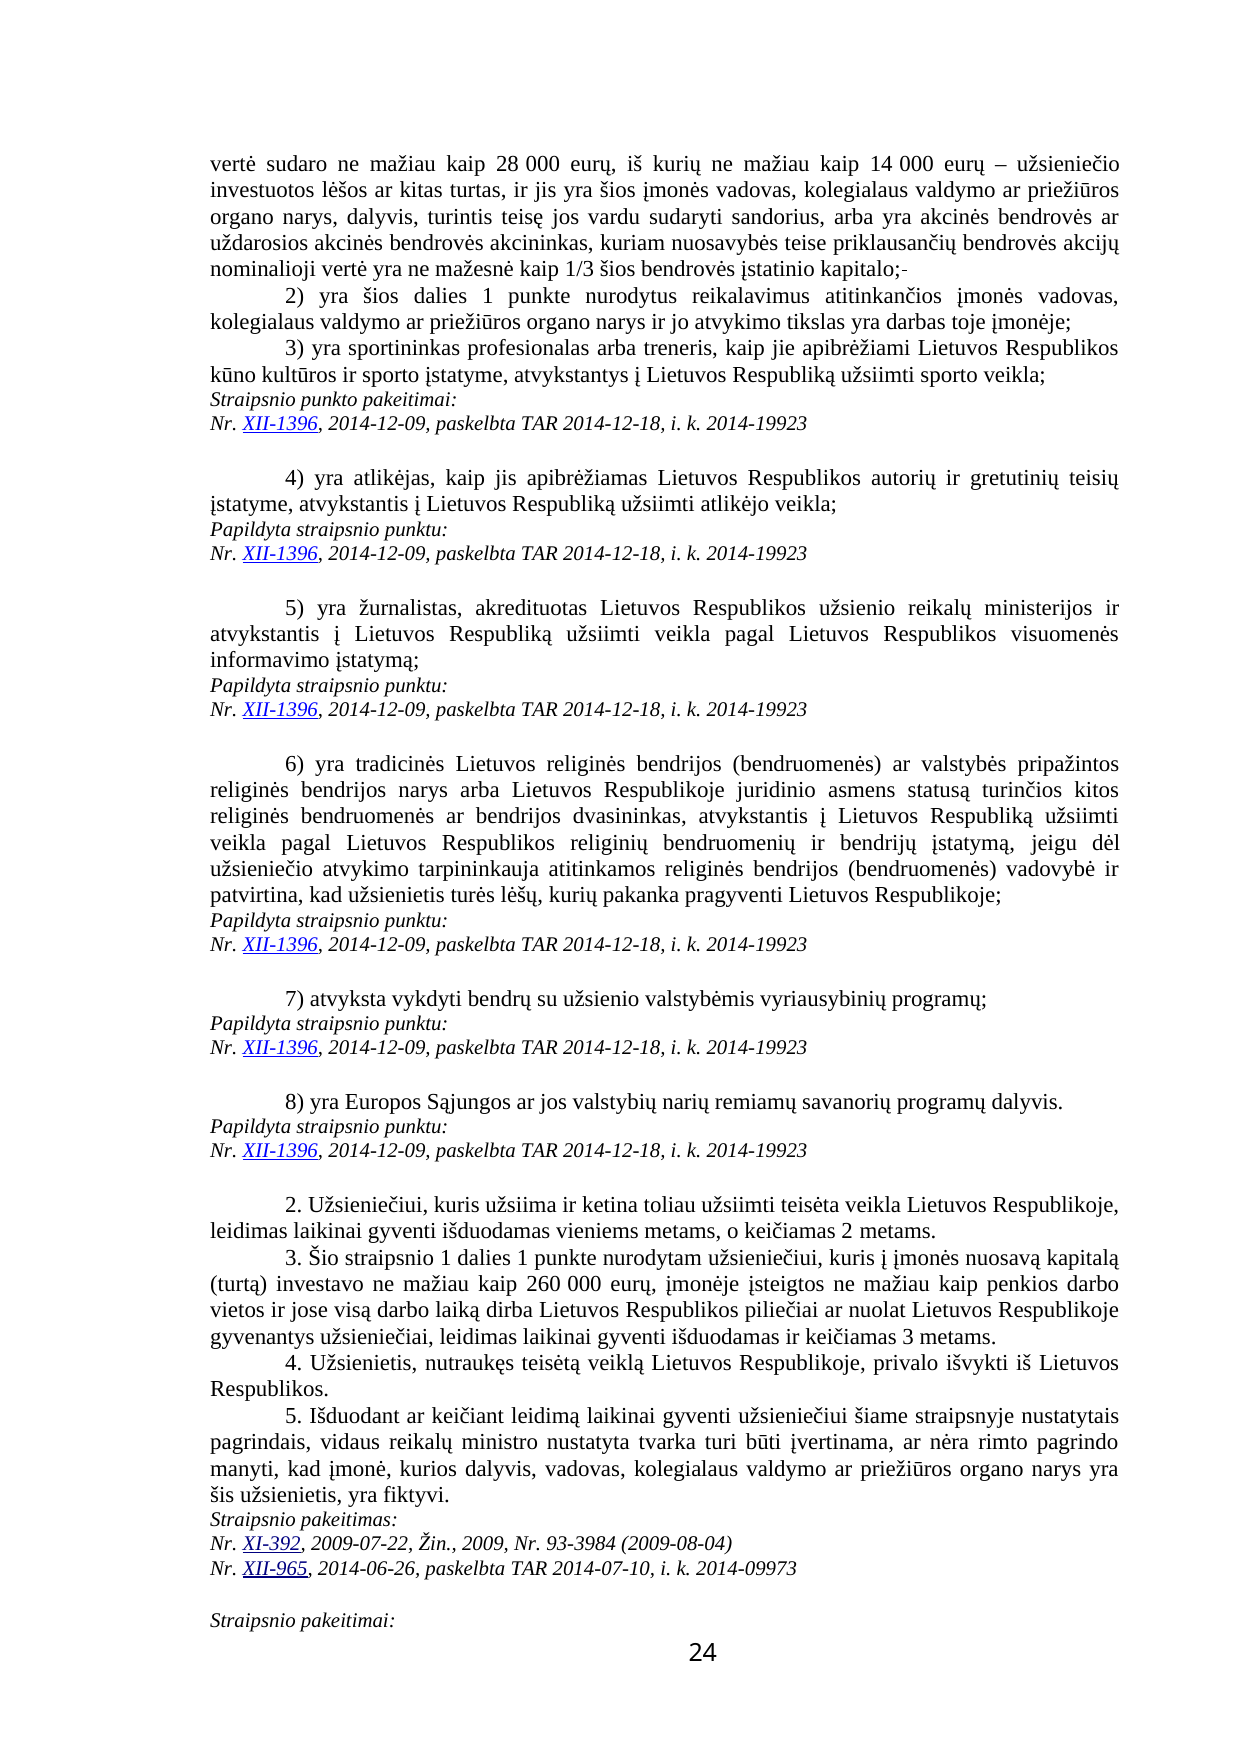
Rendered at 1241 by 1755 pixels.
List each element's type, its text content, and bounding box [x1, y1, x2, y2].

text Nr. XII-1396, 2014-12-09, paskelbta TAR 2014-12-18, i. k. 2014-19923 [210, 1138, 1120, 1162]
text 2) yra šios dalies 1 punkte nurodytus reikalavimus atitinkančios įmonės vadovas, kolegialaus valdymo ar priežiūros organo narys ir jo atvykimo tikslas yra darbas toje įmonėje; [210, 282, 1120, 334]
text Nr. XII-1396, 2014-12-09, paskelbta TAR 2014-12-18, i. k. 2014-19923 [210, 697, 1120, 721]
text 7) atvyksta vykdyti bendrų su užsienio valstybėmis vyriausybinių programų; [210, 984, 1120, 1011]
text Nr. XII-965, 2014-06-26, paskelbta TAR 2014-07-10, i. k. 2014-09973 [210, 1555, 1120, 1579]
text 5. Išduodant ar keičiant leidimą laikinai gyventi užsieniečiui šiame straipsnyje nustatytais pagrindais, vidaus reikalų ministro nustatyta tvarka turi būti įvertinama, ar nėra rimto pagrindo manyti, kad įmonė, kurios dalyvis, vadovas, kolegialaus valdymo ar priežiūros organo narys yra šis užsienietis, yra fiktyvi. [210, 1402, 1120, 1507]
text Papildyta straipsnio punktu: [210, 908, 1120, 932]
text vertė sudaro ne mažiau kaip 28 000 eurų, iš kurių ne mažiau kaip 14 000 eurų – užsieniečio investuotos lėšos ar kitas turtas, ir jis yra šios įmonės vadovas, kolegialaus valdymo ar priežiūros organo narys, dalyvis, turintis teisę jos vardu sudaryti sandorius, arba yra akcinės bendrovės ar uždarosios akcinės bendrovės akcininkas, kuriam nuosavybės teise priklausančių bendrovės akcijų nominalioji vertė yra ne mažesnė kaip 1/3 šios bendrovės įstatinio kapitalo; [210, 150, 1120, 282]
text Papildyta straipsnio punktu: [210, 1011, 1120, 1035]
text 5) yra žurnalistas, akredituotas Lietuvos Respublikos užsienio reikalų ministerijos ir atvykstantis į Lietuvos Respubliką užsiimti veikla pagal Lietuvos Respublikos visuomenės informavimo įstatymą; [210, 594, 1120, 673]
text 4. Užsienietis, nutraukęs teisėtą veiklą Lietuvos Respublikoje, privalo išvykti iš Lietuvos Respublikos. [210, 1349, 1120, 1402]
text Nr. XII-1396, 2014-12-09, paskelbta TAR 2014-12-18, i. k. 2014-19923 [210, 932, 1120, 956]
text Nr. XI-392, 2009-07-22, Žin., 2009, Nr. 93-3984 (2009-08-04) [210, 1531, 1120, 1555]
text Papildyta straipsnio punktu: [210, 1114, 1120, 1138]
text 3) yra sportininkas profesionalas arba treneris, kaip jie apibrėžiami Lietuvos Respublikos kūno kultūros ir sporto įstatyme, atvykstantys į Lietuvos Respubliką užsiimti sporto veikla; [210, 334, 1120, 387]
text Nr. XII-1396, 2014-12-09, paskelbta TAR 2014-12-18, i. k. 2014-19923 [210, 541, 1120, 565]
text 3. Šio straipsnio 1 dalies 1 punkte nurodytam užsieniečiui, kuris į įmonės nuosavą kapitalą (turtą) investavo ne mažiau kaip 260 000 eurų, įmonėje įsteigtos ne mažiau kaip penkios darbo vietos ir jose visą darbo laiką dirba Lietuvos Respublikos piliečiai ar nuolat Lietuvos Respublikoje gyvenantys užsieniečiai, leidimas laikinai gyventi išduodamas ir keičiamas 3 metams. [210, 1244, 1120, 1349]
text Straipsnio pakeitimas: [210, 1507, 1120, 1531]
text Nr. XII-1396, 2014-12-09, paskelbta TAR 2014-12-18, i. k. 2014-19923 [210, 1035, 1120, 1059]
text Straipsnio pakeitimai: [210, 1608, 1120, 1632]
text Papildyta straipsnio punktu: [210, 673, 1120, 697]
text Straipsnio punkto pakeitimai: [210, 387, 1120, 411]
text 2. Užsieniečiui, kuris užsiima ir ketina toliau užsiimti teisėta veikla Lietuvos Respublikoje, leidimas laikinai gyventi išduodamas vieniems metams, o keičiamas 2 metams. [210, 1191, 1120, 1244]
text 8) yra Europos Sąjungos ar jos valstybių narių remiamų savanorių programų dalyvis. [210, 1088, 1120, 1114]
text 4) yra atlikėjas, kaip jis apibrėžiamas Lietuvos Respublikos autorių ir gretutinių teisių įstatyme, atvykstantis į Lietuvos Respubliką užsiimti atlikėjo veikla; [210, 464, 1120, 517]
text Nr. XII-1396, 2014-12-09, paskelbta TAR 2014-12-18, i. k. 2014-19923 [210, 411, 1120, 435]
text Papildyta straipsnio punktu: [210, 517, 1120, 541]
text 6) yra tradicinės Lietuvos religinės bendrijos (bendruomenės) ar valstybės pripažintos religinės bendrijos narys arba Lietuvos Respublikoje juridinio asmens statusą turinčios kitos religinės bendruomenės ar bendrijos dvasininkas, atvykstantis į Lietuvos Respubliką užsiimti veikla pagal Lietuvos Respublikos religinių bendruomenių ir bendrijų įstatymą, jeigu dėl užsieniečio atvykimo tarpininkauja atitinkamos religinės bendrijos (bendruomenės) vadovybė ir patvirtina, kad užsienietis turės lėšų, kurių pakanka pragyventi Lietuvos Respublikoje; [210, 749, 1120, 908]
